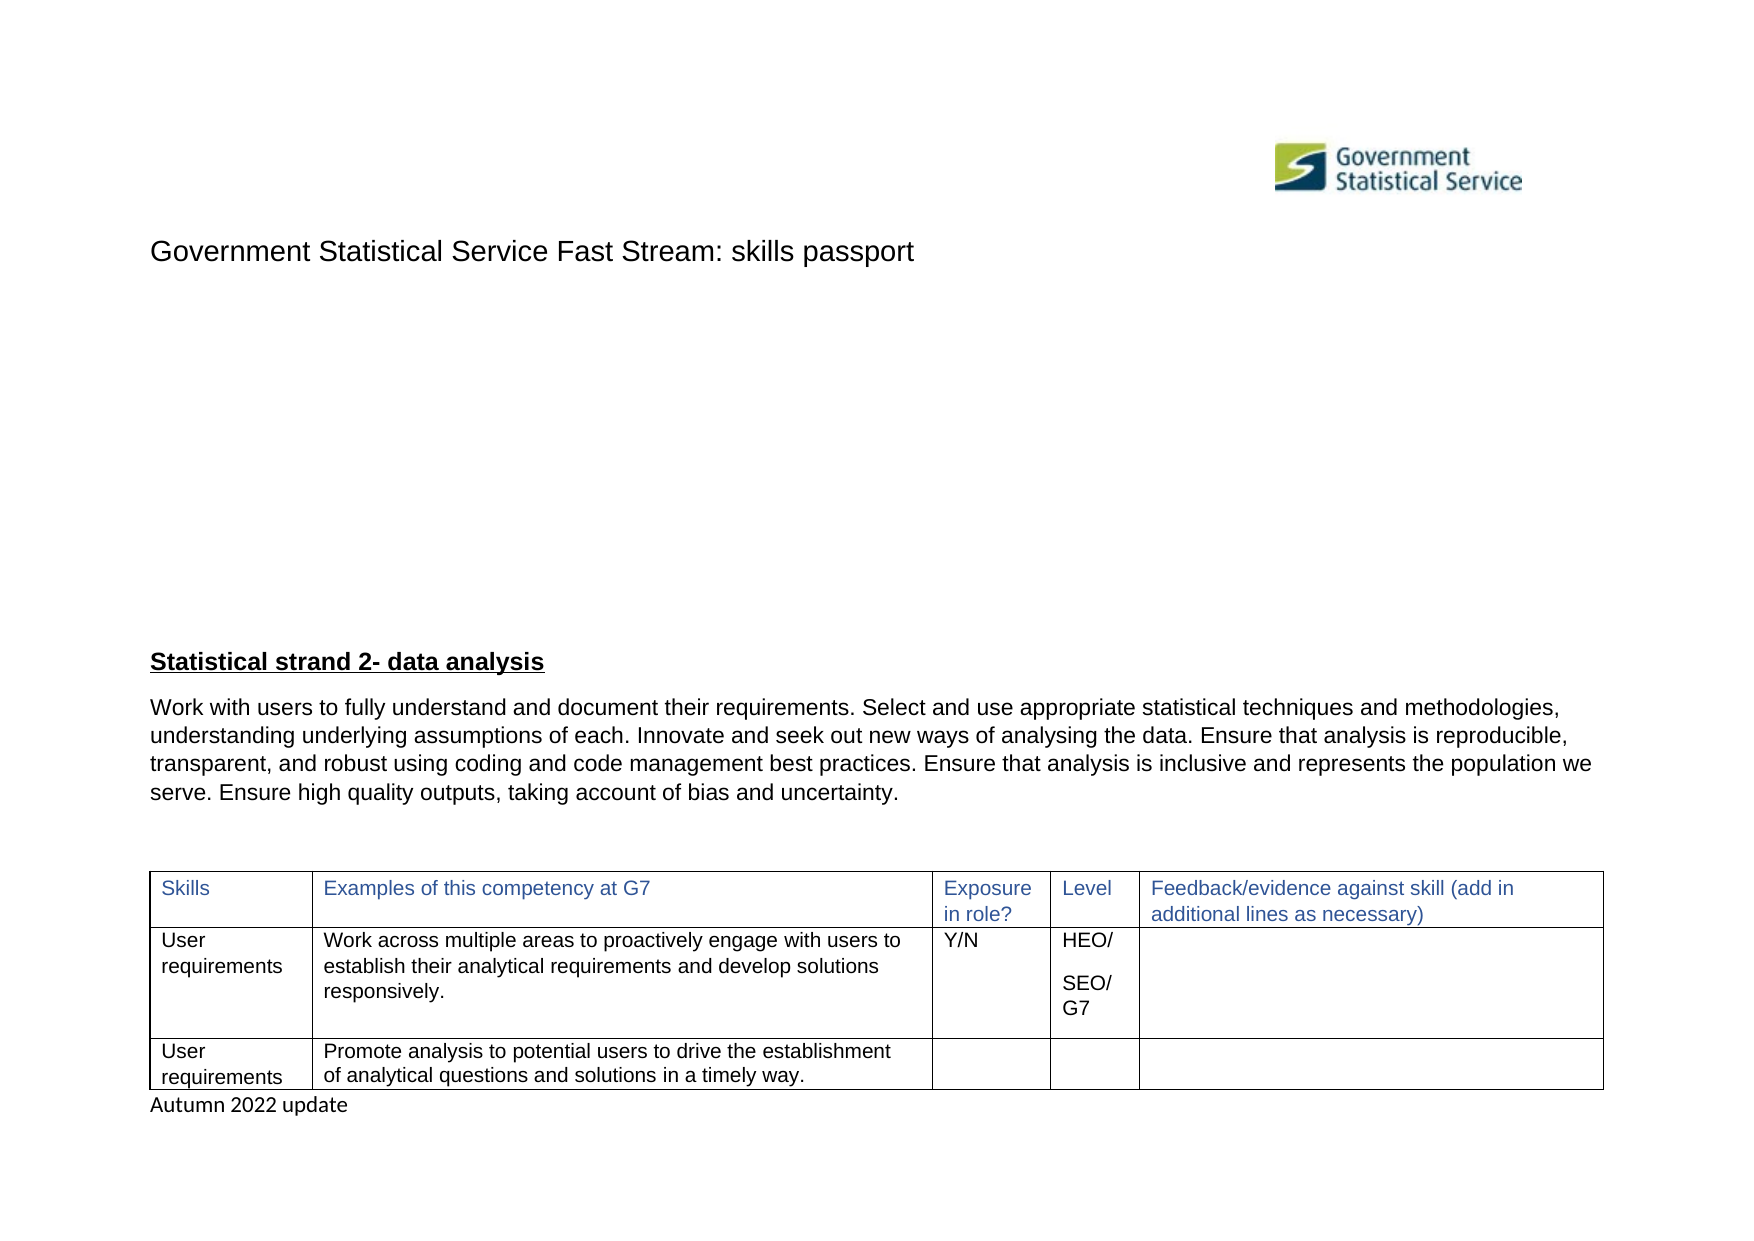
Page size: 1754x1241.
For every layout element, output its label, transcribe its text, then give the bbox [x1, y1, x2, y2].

table_cell User requirements [151, 1039, 312, 1089]
text Work with users to fully understand and document their requirements. Select and use appropriate statistical techniques and methodologies, understanding underlying assumptions of each. Innovate and seek out new ways of analysing the data. Ensure that analysis is reproducible, transparent, and robust using coding and code management best practices. Ensure that analysis is inclusive and represents the population we serve. Ensure high quality outputs, taking account of bias and uncertainty. [150, 694, 1604, 805]
table_header Level [1051, 872, 1139, 927]
table_header Exposure in role? [933, 872, 1050, 927]
table_cell Work across multiple areas to proactively engage with users to establish their analytical requirements and develop solutions responsively. [313, 928, 932, 1038]
table_header Feedback/evidence against skill (add in additional lines as necessary) [1140, 872, 1603, 927]
table_cell Promote analysis to potential users to drive the establishment of analytical questions and solutions in a timely way. [313, 1039, 932, 1089]
table_cell User requirements [151, 928, 312, 1038]
table_cell [1140, 928, 1603, 1038]
table_cell [1140, 1039, 1603, 1089]
table_cell HEO/ SEO/G7 [1051, 928, 1139, 1038]
text Statistical strand 2- data analysis [150, 647, 1604, 675]
table_header Examples of this competency at G7 [313, 872, 932, 927]
table_cell [933, 1039, 1050, 1089]
table_cell [1051, 1039, 1139, 1089]
table_header Skills [151, 872, 312, 927]
table_cell Y/N [933, 928, 1050, 1038]
